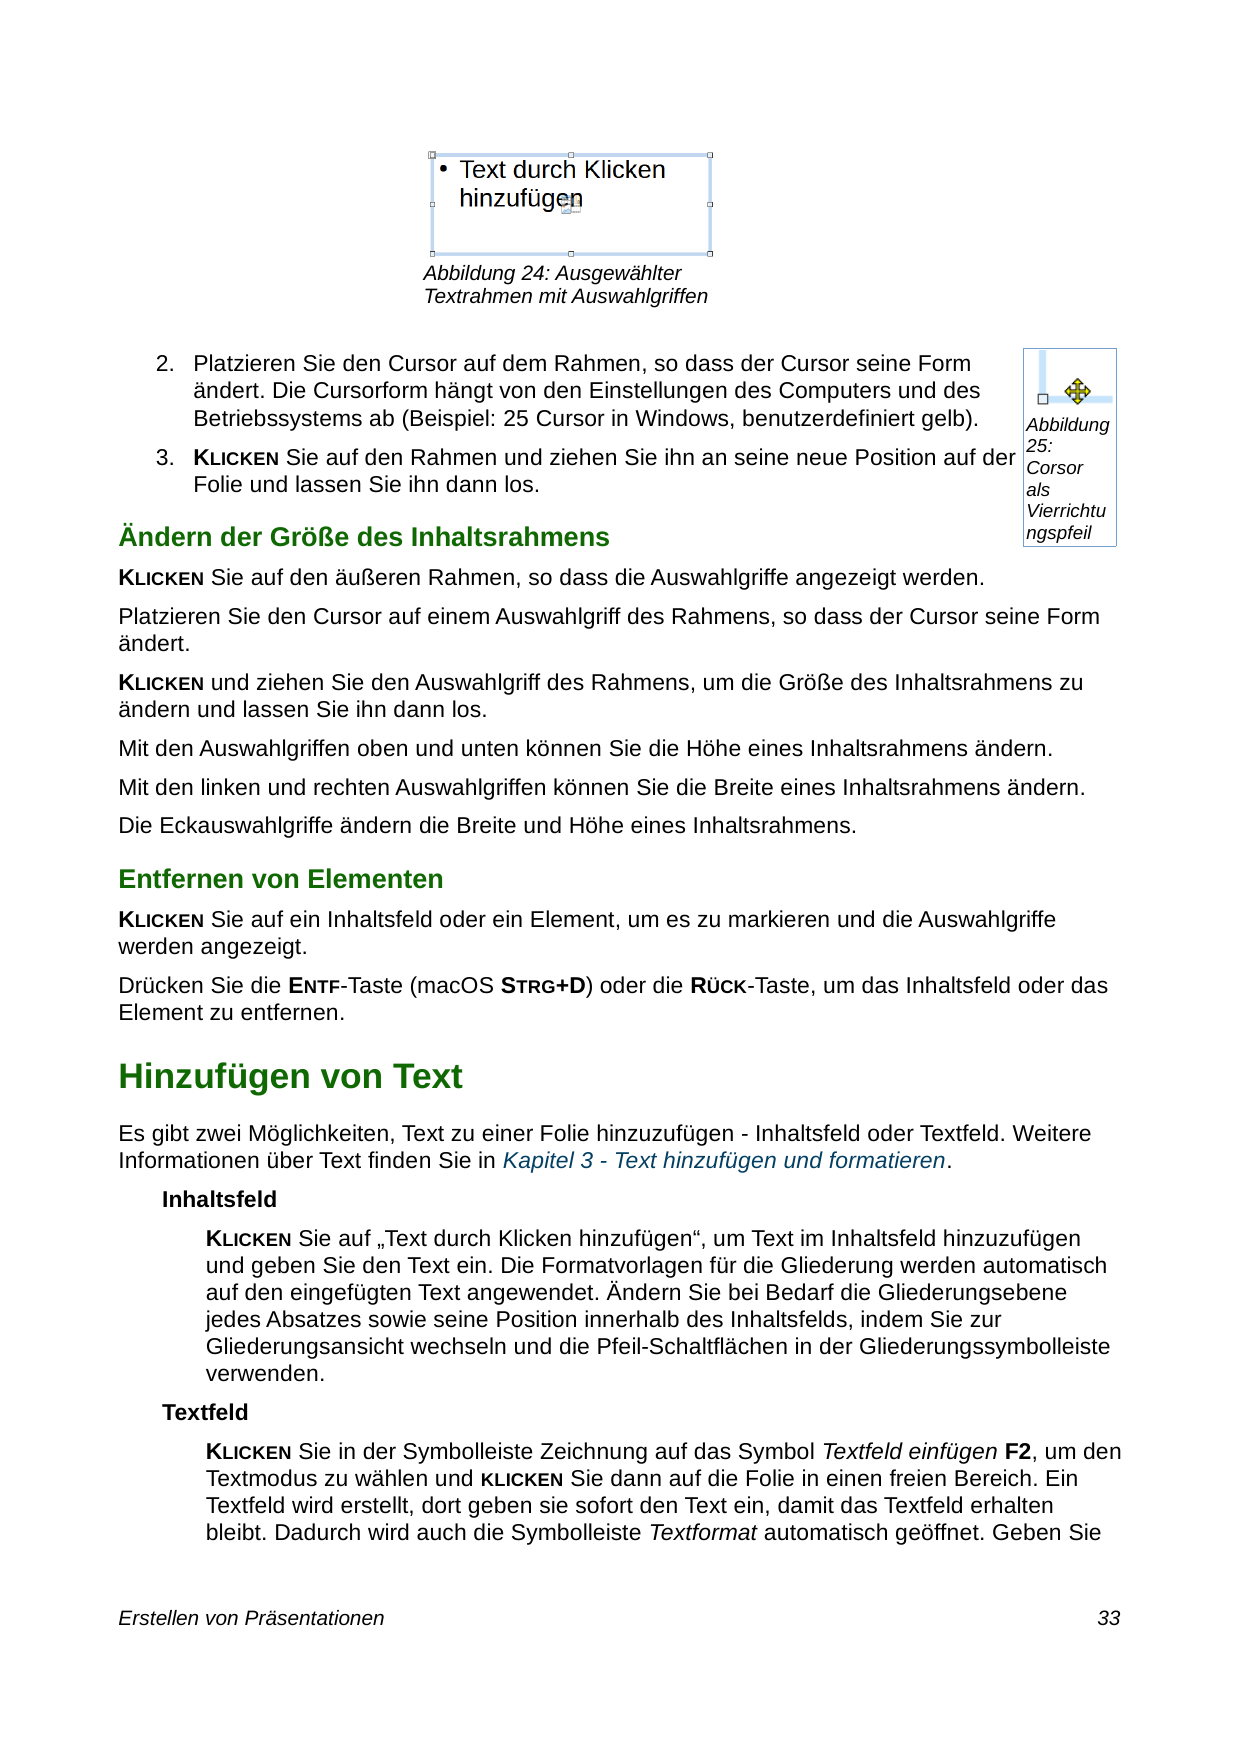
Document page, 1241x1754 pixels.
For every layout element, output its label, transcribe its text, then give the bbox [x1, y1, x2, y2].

subtitle Ändern der Größe des Inhaltsrahmens [118, 521, 1122, 552]
text Textfeld [162, 1398, 1122, 1425]
subtitle Entfernen von Elementen [118, 863, 1122, 894]
text Inhaltsfeld [162, 1185, 1122, 1212]
text Platzieren Sie den Cursor auf einem Auswahlgriff des Rahmens, so dass der Cursor seine Form ändert. [118, 602, 1122, 656]
text Mit den Auswahlgriffen oben und unten können Sie die Höhe eines Inhaltsrahmens ändern. [118, 734, 1122, 761]
text Abbildung 24: Ausgewählter Textrahmen mit Auswahlgriffen [423, 261, 718, 308]
text Drücken Sie die Entf-Taste (macOS Strg+D) oder die Rück-Taste, um das Inhaltsfeld oder das Element zu entfernen. [118, 971, 1122, 1026]
text Klicken Sie in der Symbolleiste Zeichnung auf das Symbol Textfeld einfügen F2, um den Textmodus zu wählen und klicken Sie dann auf die Folie in einen freien Bereich. Ein Textfeld wird erstellt, dort geben sie sofort den Text ein, damit das Textfeld erhalten bleibt. Dadurch wird auch die Symbolleiste Textformat automatisch geöffnet. Geben Sie [206, 1437, 1122, 1545]
list Klicken Sie auf den Rahmen und ziehen Sie ihn an seine neue Position auf der Folie und lassen Sie ihn dann los. [156, 443, 1023, 497]
text Es gibt zwei Möglichkeiten, Text zu einer Folie hinzuzufügen - Inhaltsfeld oder Textfeld. Weitere Informationen über Text finden Sie in Kapitel 3 - Text hinzufügen und formatieren. [118, 1119, 1122, 1173]
text Klicken und ziehen Sie den Auswahlgriff des Rahmens, um die Größe des Inhaltsrahmens zu ändern und lassen Sie ihn dann los. [118, 668, 1122, 722]
list Platzieren Sie den Cursor auf dem Rahmen, so dass der Cursor seine Form ändert. Die Cursorform hängt von den Einstellungen des Computers und des Betriebssystems ab (Beispiel: Abbildung 25 Cursor in Windows, benutzerdefiniert gelb). [1024, 349, 1116, 546]
list Abbildung 25: Corsor als Vierrichtungspfeil [1026, 414, 1113, 543]
text Klicken Sie auf „Text durch Klicken hinzufügen“, um Text im Inhaltsfeld hinzuzufügen und geben Sie den Text ein. Die Formatvorlagen für die Gliederung werden automatisch auf den eingefügten Text angewendet. Ändern Sie bei Bedarf die Gliederungsebene jedes Absatzes sowie seine Position innerhalb des Inhaltsfelds, indem Sie zur Gliederungs­ansicht wechseln und die Pfeil-Schaltflächen in der Gliederungssymbolleiste verwenden. [206, 1224, 1122, 1386]
text Die Eckauswahlgriffe ändern die Breite und Höhe eines Inhaltsrahmens. [118, 812, 1122, 839]
picture [423, 147, 718, 261]
text Klicken Sie auf den äußeren Rahmen, so dass die Auswahlgriffe angezeigt werden. [118, 563, 1122, 591]
subtitle Hinzufügen von Text [118, 1055, 1122, 1096]
text Mit den linken und rechten Auswahlgriffen können Sie die Breite eines Inhaltsrahmens ändern. [118, 773, 1122, 800]
list Platzieren Sie den Cursor auf dem Rahmen, so dass der Cursor seine Form ändert. Die Cursorform hängt von den Einstellungen des Computers und des Betriebssystems ab (Beispiel: Abbildung 25 Cursor in Windows, benutzerdefiniert gelb). [156, 350, 1023, 431]
text Klicken Sie auf ein Inhaltsfeld oder ein Element, um es zu markieren und die Auswahlgriffe werden angezeigt. [118, 905, 1122, 959]
picture [1026, 350, 1113, 414]
